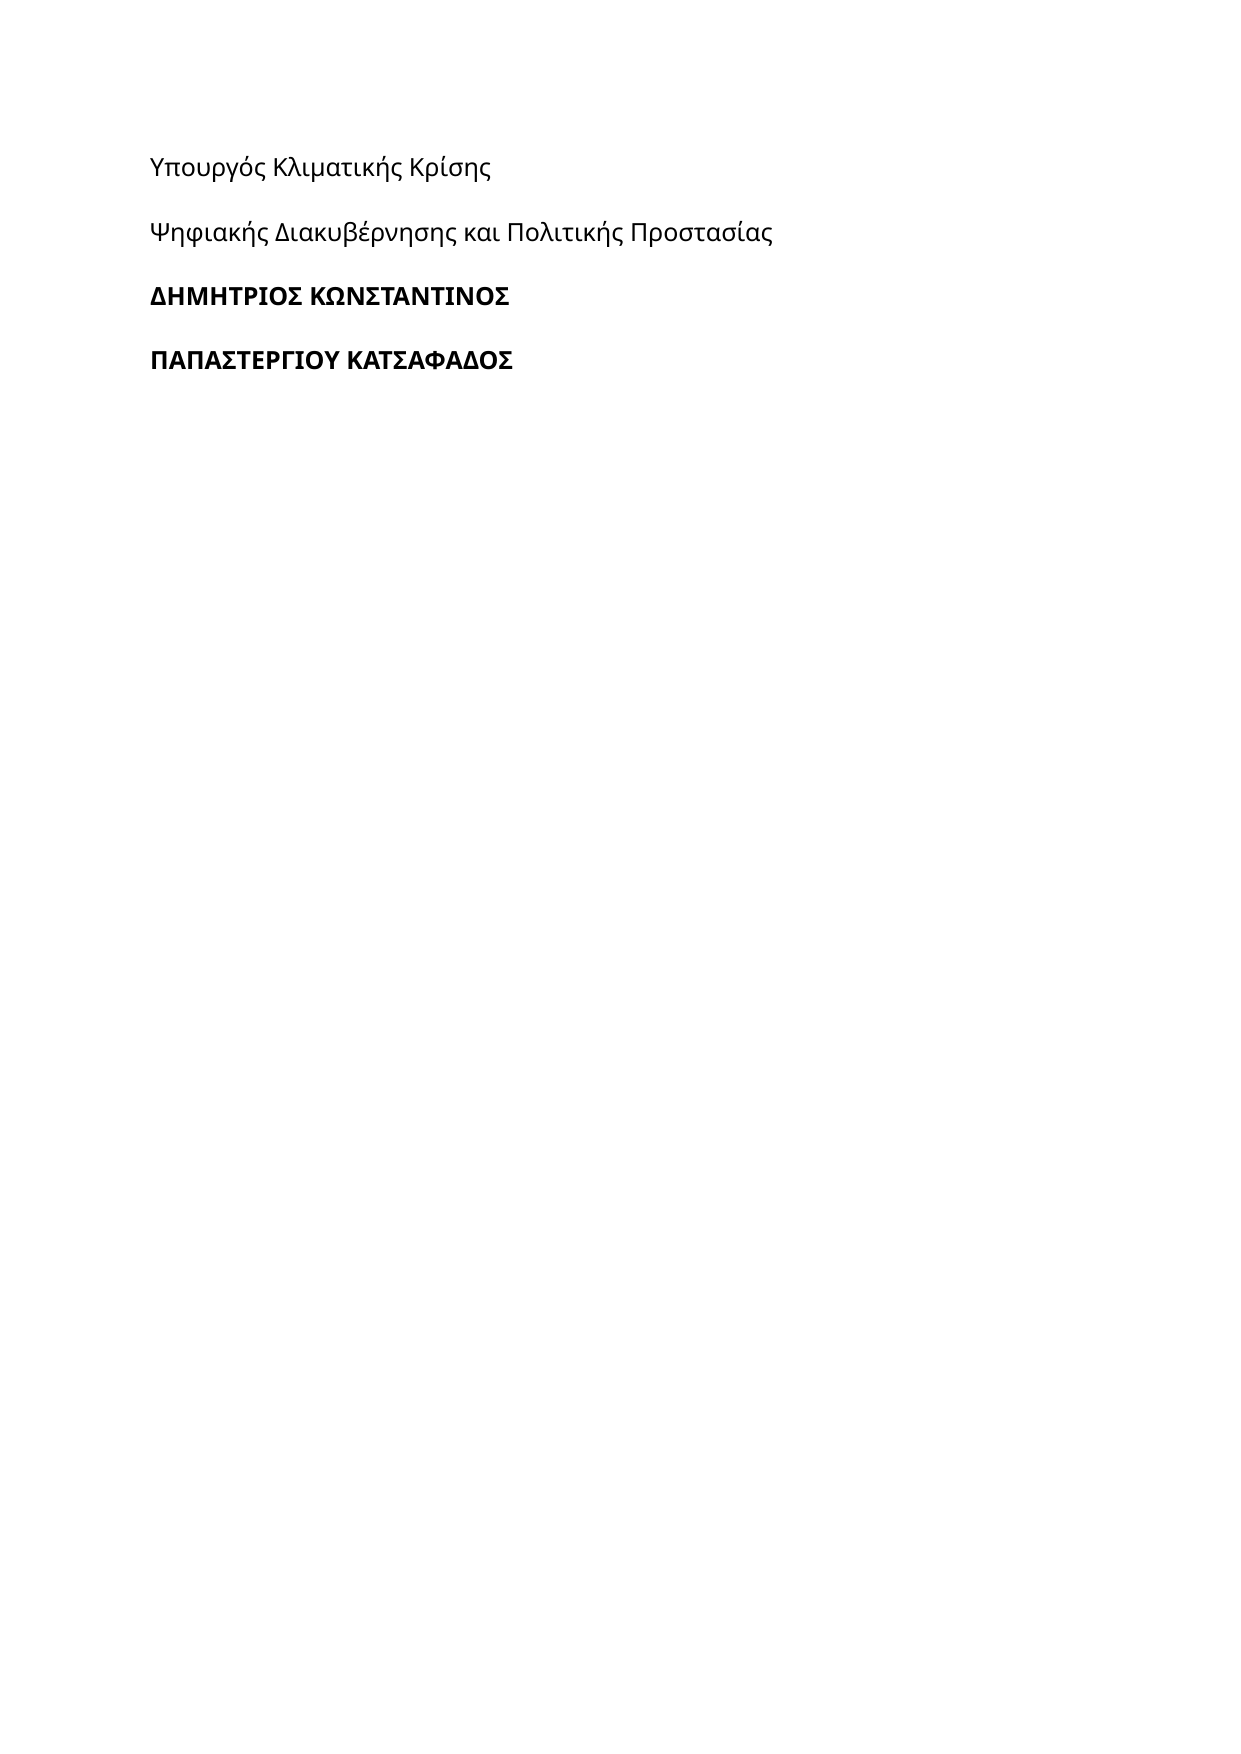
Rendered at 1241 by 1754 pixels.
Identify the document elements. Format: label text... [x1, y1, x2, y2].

text ΔΗΜΗΤΡΙΟΣ ΚΩΝΣΤΑΝΤΙΝΟΣ [150, 278, 1090, 312]
text ΠΑΠΑΣΤΕΡΓΙΟΥ ΚΑΤΣΑΦΑΔΟΣ [150, 342, 1090, 377]
text Ψηφιακής Διακυβέρνησης και Πολιτικής Προστασίας [150, 214, 1090, 248]
text Υπουργός Κλιματικής Κρίσης [150, 150, 1090, 184]
